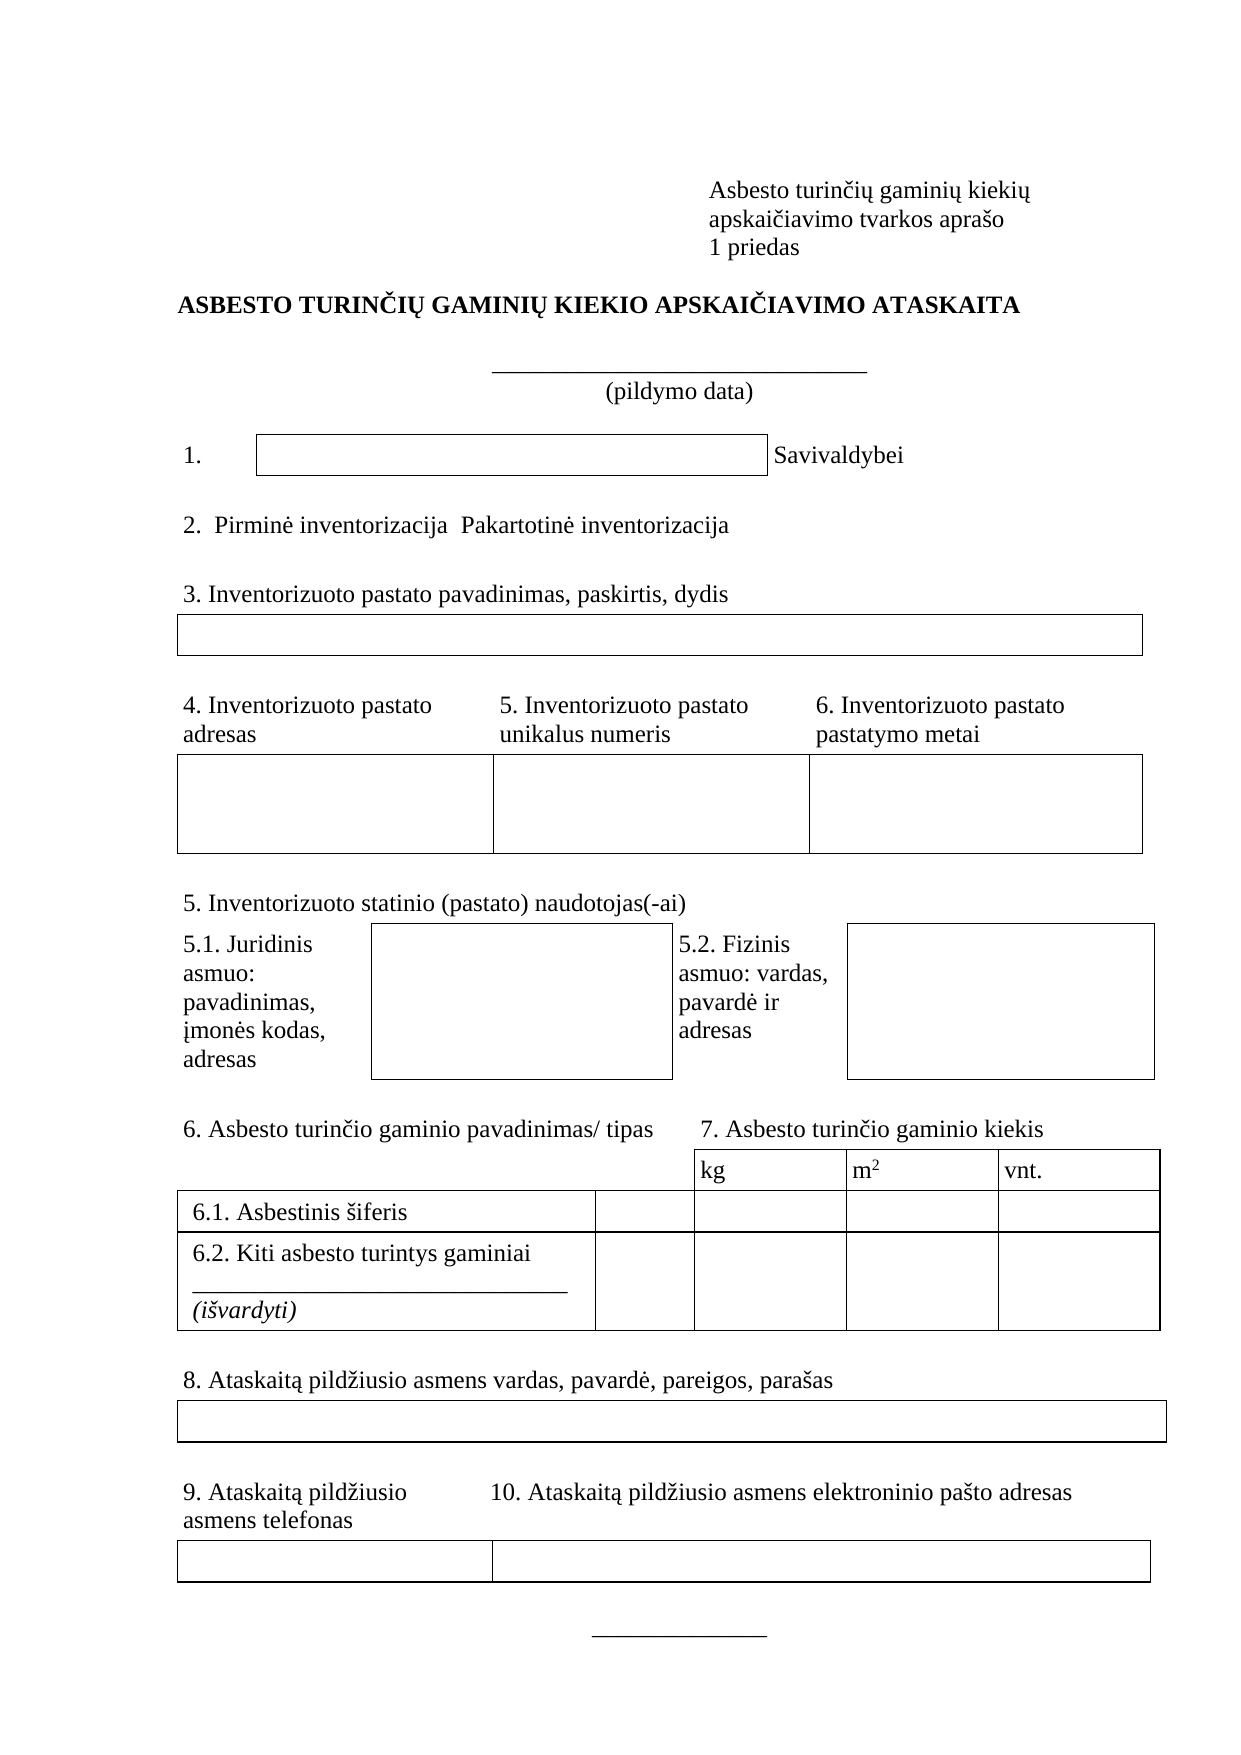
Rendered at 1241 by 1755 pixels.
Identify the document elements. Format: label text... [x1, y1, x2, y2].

table_header 5. Inventorizuoto statinio (pastato) naudotojas(-ai) [177, 883, 1149, 923]
table_header [1168, 1471, 1181, 1540]
table_cell 5.2. Fizinis asmuo: vardas, pavardė ir adresas [673, 923, 847, 1079]
table_cell [1163, 655, 1181, 754]
table_cell [1149, 614, 1154, 655]
table_header [1150, 1109, 1154, 1149]
table_cell [848, 924, 1154, 1079]
table_cell [493, 1541, 1150, 1581]
table_header [1131, 574, 1149, 614]
table_cell [1168, 1540, 1181, 1581]
table_cell [494, 755, 809, 853]
table_header [1168, 1109, 1181, 1149]
table_header 10. Ataskaitą pildžiusio asmens elektroninio pašto adresas [484, 1471, 1140, 1540]
table_cell [1161, 1149, 1167, 1190]
table_cell m2 [847, 1150, 998, 1190]
table_cell [847, 1233, 998, 1330]
table_cell [1172, 614, 1181, 655]
table_header [1150, 1360, 1156, 1400]
table_cell 4. Inventorizuoto pastato adresas [177, 656, 494, 754]
table_header [1172, 574, 1181, 614]
table_cell [1155, 923, 1159, 1079]
text (pildymo data) [177, 376, 1181, 405]
table_cell [1168, 1149, 1181, 1190]
table_cell [1165, 923, 1181, 1079]
table_header [1154, 1471, 1167, 1540]
table_cell [1168, 1190, 1181, 1231]
table_header [1156, 1360, 1162, 1400]
table_cell 6.1. Asbestinis šiferis [178, 1191, 595, 1231]
table_header 9. Ataskaitą pildžiusio asmens telefonas [177, 1471, 484, 1540]
table_cell [372, 924, 672, 1079]
table_cell [1143, 754, 1149, 853]
table_header [1140, 1471, 1154, 1540]
text Asbesto turinčių gaminių kiekių [709, 175, 1181, 204]
table_header Savivaldybei [768, 434, 1199, 475]
text ______________________________ [177, 347, 1181, 376]
table_cell 6. Inventorizuoto pastato pastatymo metai [810, 656, 1124, 754]
table_header [1159, 883, 1165, 923]
table_header 7. Asbesto turinčio gaminio kiekis [694, 1109, 1150, 1149]
table_cell [178, 1541, 492, 1581]
table_cell [596, 1191, 694, 1231]
table_cell 5. Inventorizuoto pastato unikalus numeris [494, 656, 810, 754]
text Asbesto turinčių gaminių kiekio apskaičiavimo ATASKAITA [177, 290, 1181, 319]
table_cell [999, 1233, 1159, 1330]
text 1 priedas [709, 232, 1181, 261]
table_cell [596, 1233, 694, 1330]
table_cell kg [695, 1150, 846, 1190]
table_cell [178, 1401, 1166, 1441]
table_header 3. Inventorizuoto pastato pavadinimas, paskirtis, dydis [177, 574, 1131, 614]
table_cell vnt. [999, 1150, 1159, 1190]
table_cell [999, 1191, 1159, 1231]
table_cell [1163, 614, 1172, 655]
table_header [1162, 1360, 1181, 1400]
table_cell [1154, 754, 1162, 853]
table_header 2. Pirminė inventorizacija Pakartotinė inventorizacija [177, 505, 1181, 545]
table_cell [1172, 754, 1181, 853]
table_cell [1142, 655, 1162, 754]
table_cell [1143, 614, 1149, 655]
table_cell [695, 1233, 846, 1330]
table_header 6. Asbesto turinčio gaminio pavadinimas/ tipas [177, 1109, 694, 1190]
table_header 8. Ataskaitą pildžiusio asmens vardas, pavardė, pareigos, parašas [177, 1360, 1149, 1400]
table_header [1154, 574, 1172, 614]
table_header 1. [177, 434, 256, 475]
table_header [1154, 1109, 1167, 1149]
table_cell 5.1. Juridinis asmuo: pavadinimas, įmonės kodas, adresas [177, 923, 371, 1079]
table_cell [1154, 1540, 1167, 1581]
table_header [1149, 883, 1159, 923]
table_header [1165, 883, 1181, 923]
table_cell [1159, 923, 1165, 1079]
table_header [257, 435, 767, 475]
table_cell [847, 1191, 998, 1231]
table_cell [1149, 754, 1154, 853]
table_cell [1161, 1190, 1167, 1231]
text apskaičiavimo tvarkos aprašo [709, 204, 1181, 232]
table_cell [1167, 1400, 1181, 1441]
table_cell [178, 755, 493, 853]
table_cell [1124, 656, 1142, 754]
table_cell [810, 755, 1142, 853]
table_cell [1168, 1231, 1181, 1330]
table_cell [1163, 754, 1172, 853]
table_cell [178, 615, 1142, 655]
table_cell [1154, 614, 1162, 655]
table_header [1149, 574, 1154, 614]
table_cell [1161, 1231, 1167, 1330]
table_cell 6.2. Kiti asbesto turintys gaminiai ______________________________ (išvardyti) [178, 1233, 595, 1330]
table_cell [695, 1191, 846, 1231]
text ______________ [177, 1611, 1181, 1640]
